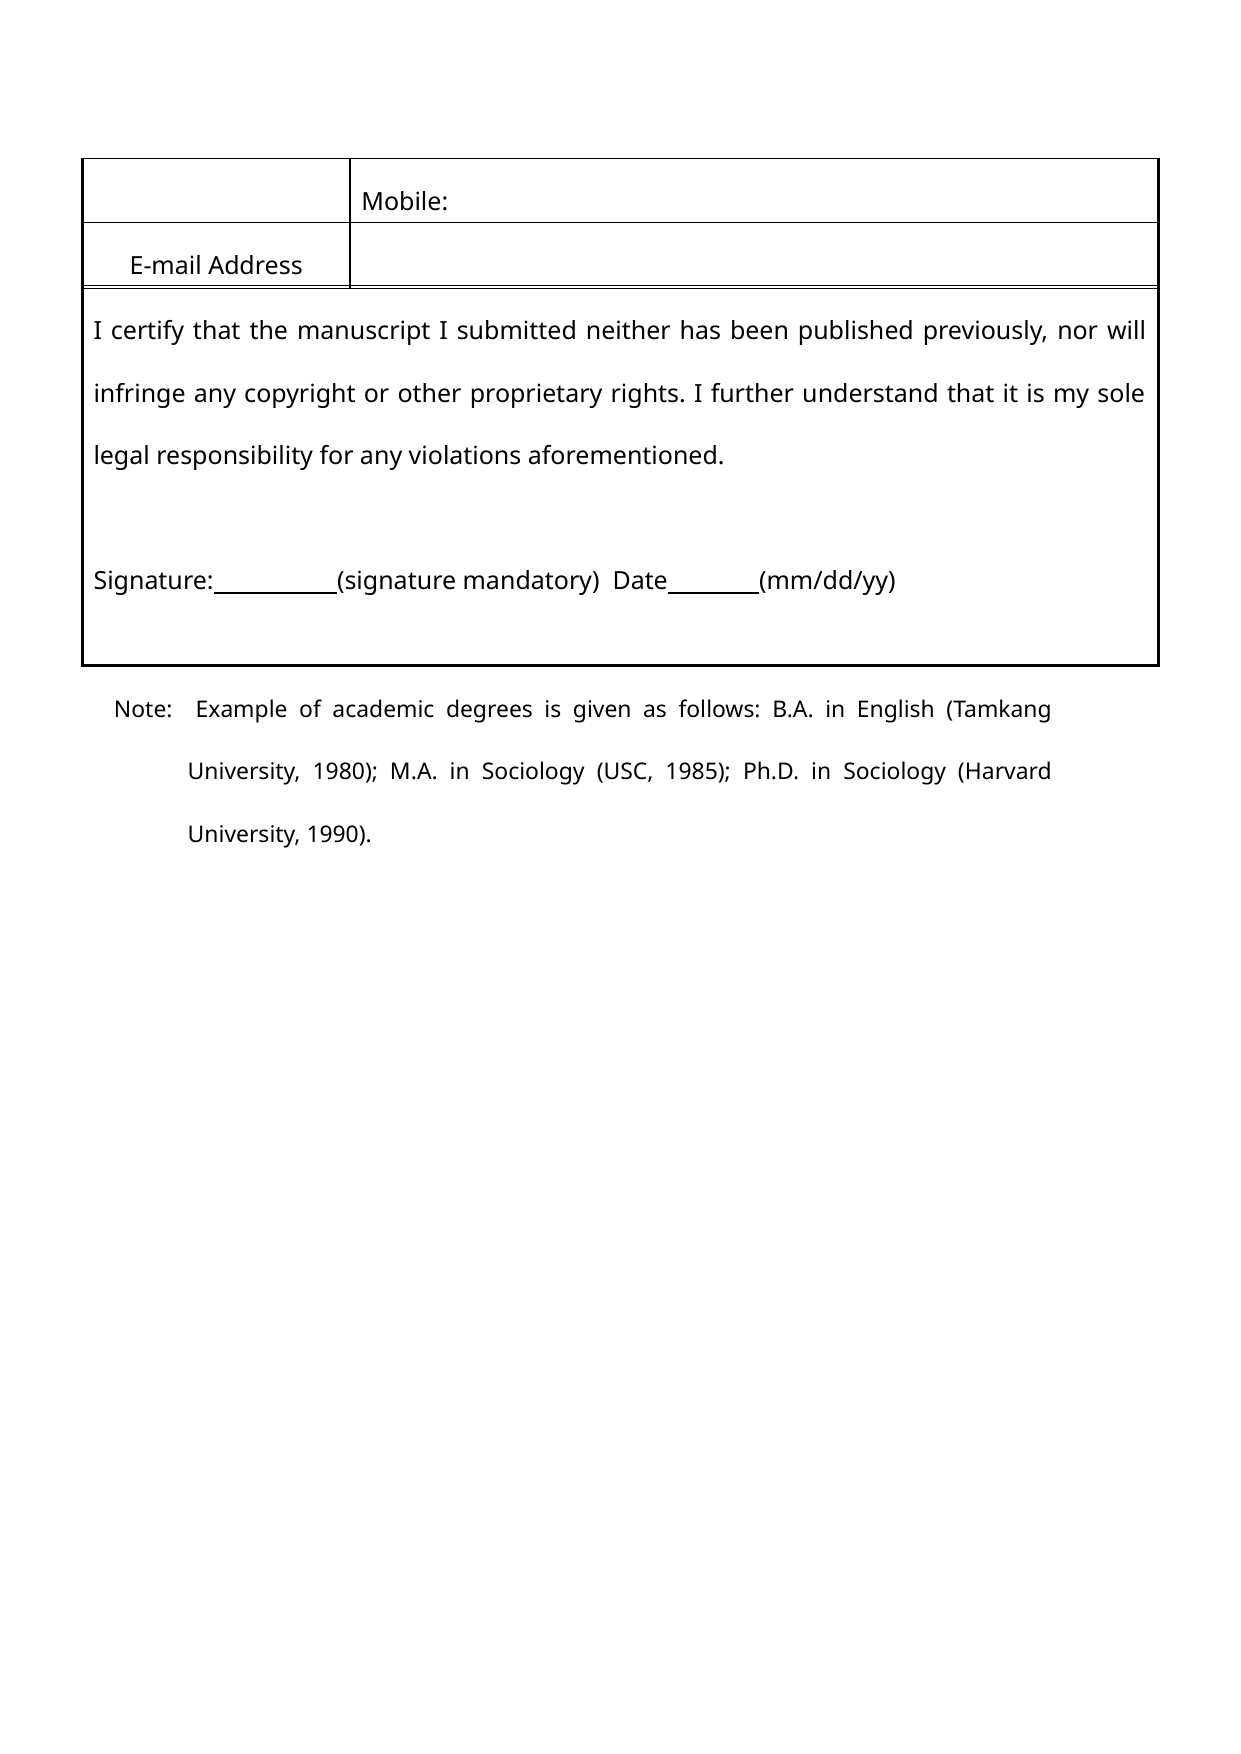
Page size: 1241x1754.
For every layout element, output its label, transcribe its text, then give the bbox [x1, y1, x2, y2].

table_cell E-mail Address [84, 223, 349, 285]
text Note: Example of academic degrees is given as follows: B.A. in English (Tamkang University, 1980); M.A. in Sociology (USC, 1985); Ph.D. in Sociology (Harvard University, 1990). [114, 667, 1053, 854]
table_cell [351, 223, 1157, 285]
table_cell I certify that the manuscript I submitted neither has been published previously, nor will infringe any copyright or other proprietary rights. I further understand that it is my sole legal responsibility for any violations aforementioned. Signature: (signature mandatory) Date (mm/dd/yy) [84, 289, 1157, 663]
table_cell Mobile: [351, 159, 1157, 222]
table_cell [84, 159, 349, 222]
